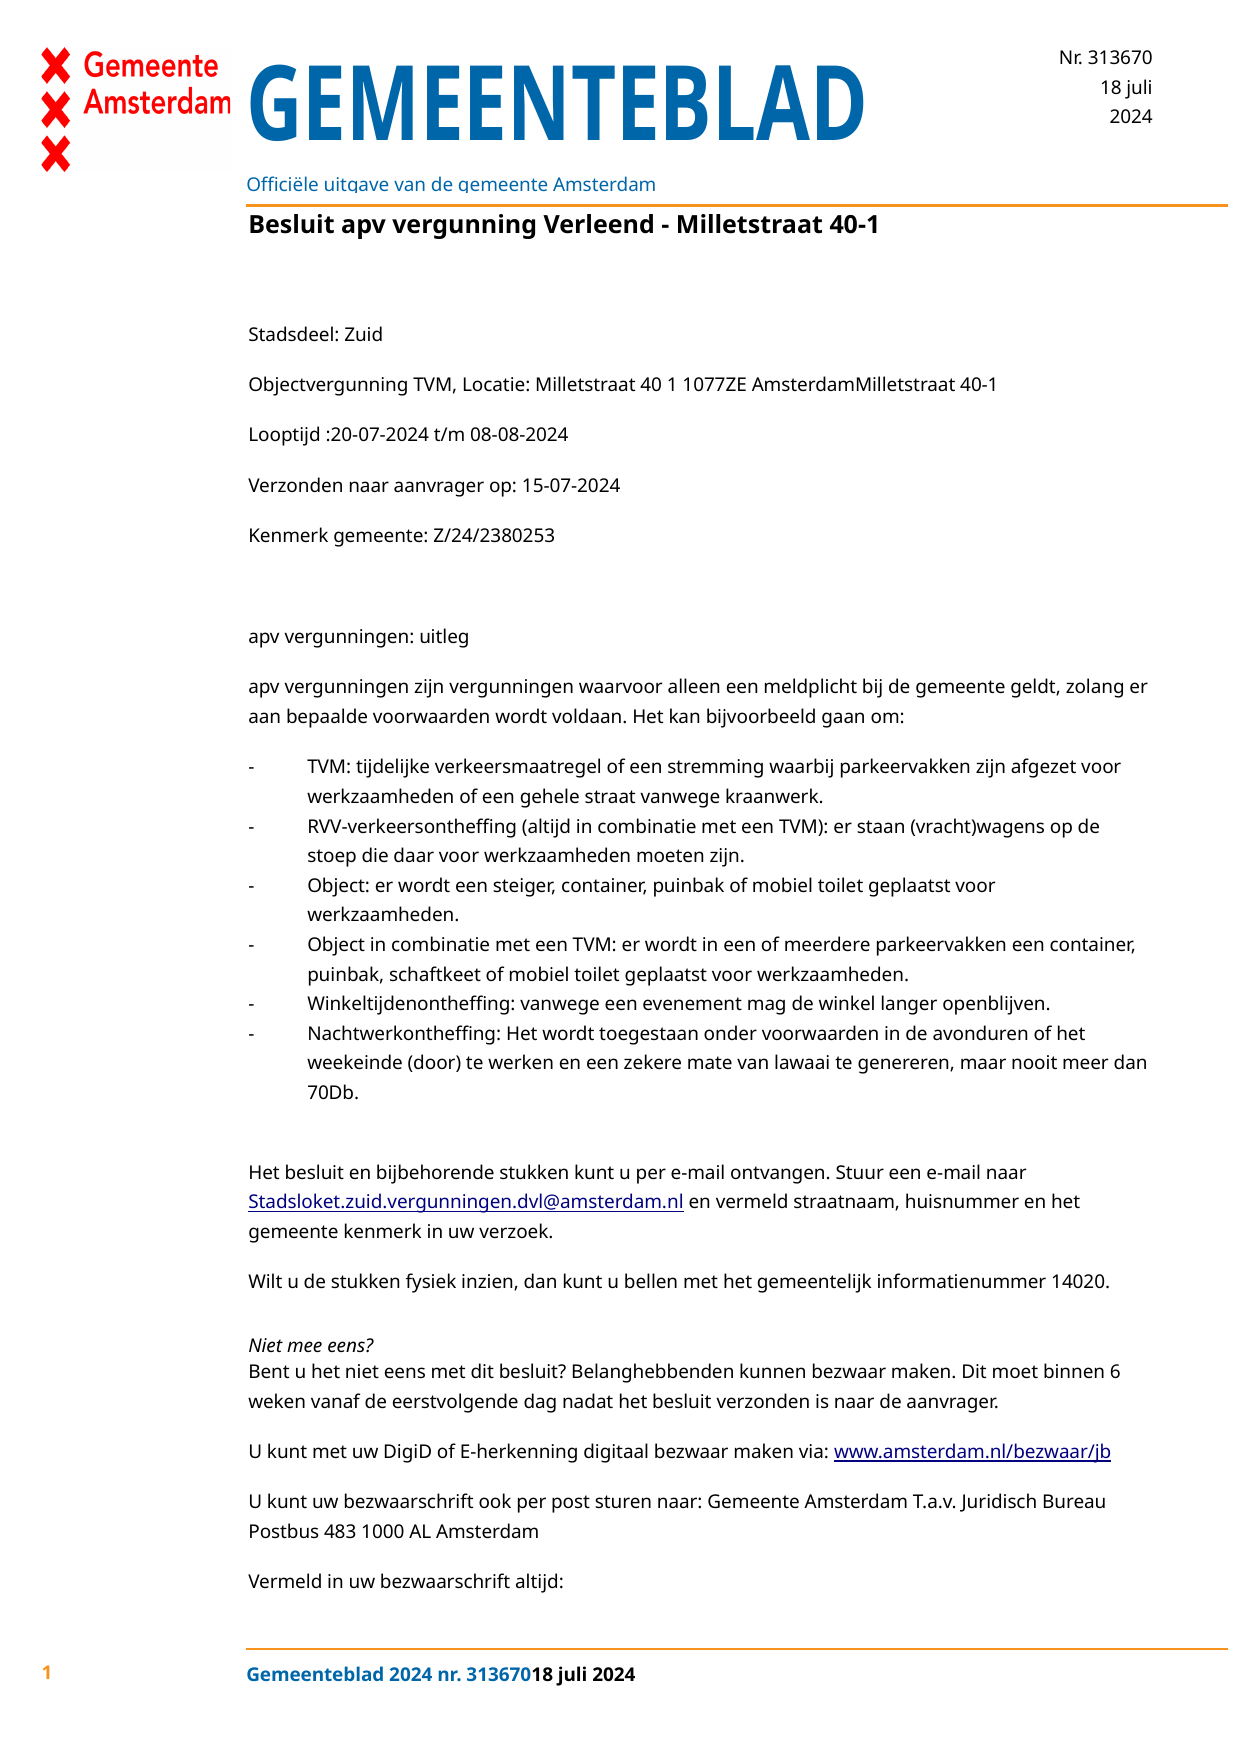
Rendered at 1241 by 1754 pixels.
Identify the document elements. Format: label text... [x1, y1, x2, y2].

text Wilt u de stukken fysiek inzien, dan kunt u bellen met het gemeentelijk informatienummer 14020. [248, 1269, 1152, 1294]
text Bent u het niet eens met dit besluit? Belanghebbenden kunnen bezwaar maken. Dit moet binnen 6 weken vanaf de eerstvolgende dag nadat het besluit verzonden is naar de aanvrager. [248, 1358, 1152, 1414]
text Verzonden naar aanvrager op: 15-07-2024 [248, 472, 1152, 498]
text Vermeld in uw bezwaarschrift altijd: [248, 1569, 1152, 1594]
text apv vergunningen: uitleg [248, 623, 1152, 649]
text Stadsdeel: Zuid [248, 321, 1152, 346]
text Het besluit en bijbehorende stukken kunt u per e-mail ontvangen. Stuur een e-mail naar Stadsloket.zuid.vergunningen.dvl@amsterdam.nl en vermeld straatnaam, huisnummer en het gemeente kenmerk in uw verzoek. [248, 1159, 1152, 1244]
text Besluit apv vergunning Verleend - Milletstraat 40-1 [248, 207, 1152, 241]
text Looptijd :20-07-2024 t/m 08-08-2024 [248, 422, 1152, 447]
text Objectvergunning TVM, Locatie: Milletstraat 40 1 1077ZE AmsterdamMilletstraat 40-1 [248, 371, 1152, 397]
text Kenmerk gemeente: Z/24/2380253 [248, 522, 1152, 548]
picture [41, 47, 231, 172]
list TVM: tijdelijke verkeersmaatregel of een stremming waarbij parkeervakken zijn afgezet voor werkzaamheden of een gehele straat vanwege kraanwerk. [248, 754, 1152, 809]
list Winkeltijdenontheffing: vanwege een evenement mag de winkel langer openblijven. [248, 990, 1152, 1016]
text U kunt met uw DigiD of E-herkenning digitaal bezwaar maken via: www.amsterdam.nl/bezwaar/jb [248, 1438, 1152, 1464]
list RVV-verkeersontheffing (altijd in combinatie met een TVM): er staan (vracht)wagens op de stoep die daar voor werkzaamheden moeten zijn. [248, 813, 1152, 868]
text apv vergunningen zijn vergunningen waarvoor alleen een meldplicht bij de gemeente geldt, zolang er aan bepaalde voorwaarden wordt voldaan. Het kan bijvoorbeeld gaan om: [248, 674, 1152, 729]
text Niet mee eens? [248, 1333, 1152, 1358]
list Nachtwerkontheffing: Het wordt toegestaan onder voorwaarden in de avonduren of het weekeinde (door) te werken en een zekere mate van lawaai te genereren, maar nooit meer dan 70Db. [248, 1020, 1152, 1105]
text U kunt uw bezwaarschrift ook per post sturen naar: Gemeente Amsterdam T.a.v. Juridisch Bureau Postbus 483 1000 AL Amsterdam [248, 1489, 1152, 1544]
list Object: er wordt een steiger, container, puinbak of mobiel toilet geplaatst voor werkzaamheden. [248, 872, 1152, 927]
list Object in combinatie met een TVM: er wordt in een of meerdere parkeervakken een container, puinbak, schaftkeet of mobiel toilet geplaatst voor werkzaamheden. [248, 931, 1152, 986]
